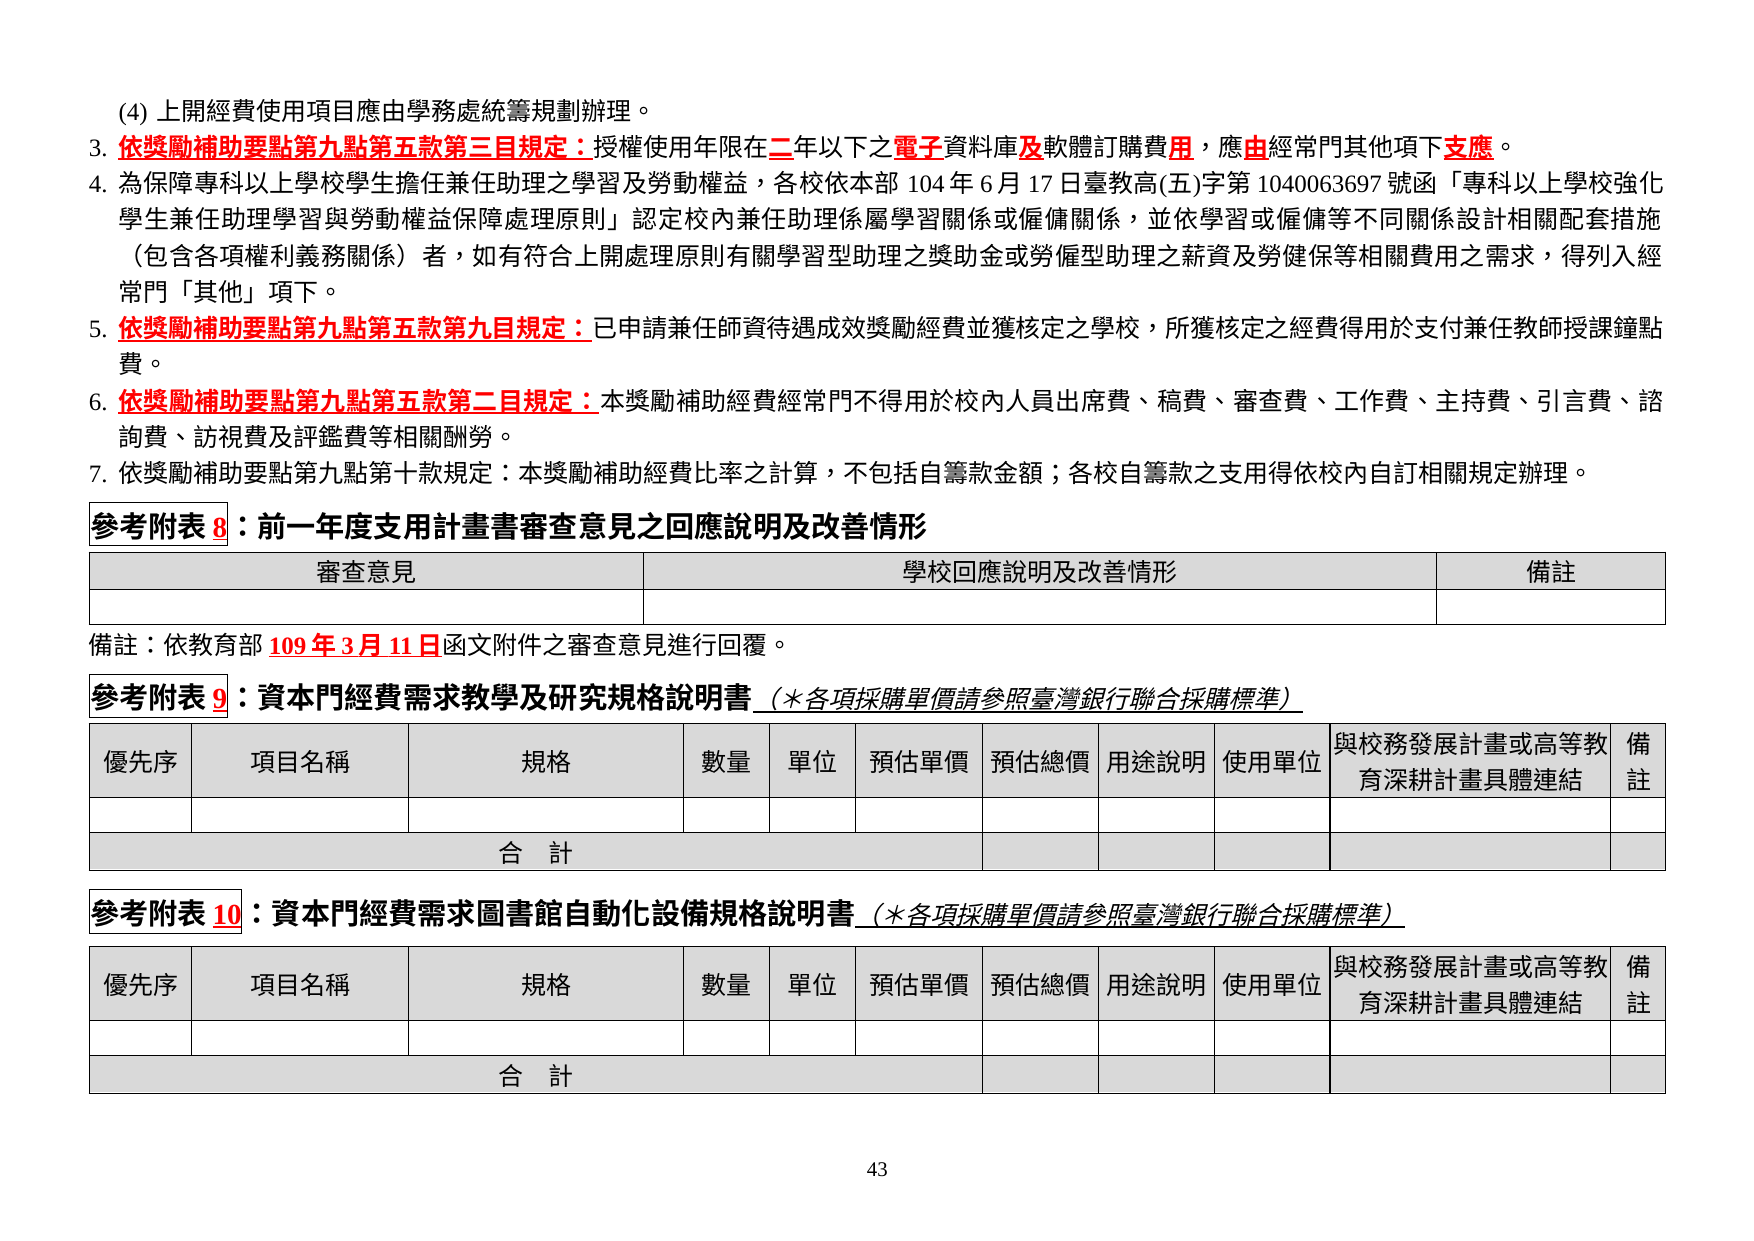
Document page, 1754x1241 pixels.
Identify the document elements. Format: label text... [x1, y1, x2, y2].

table_header 備註 [1611, 724, 1665, 797]
list 上開經費使用項目應由學務處統籌規劃辦理。 [118, 91, 1665, 127]
table_cell [90, 798, 191, 832]
table_header 規格 [409, 724, 683, 797]
table_cell 合 計 [90, 833, 982, 869]
table_cell [1099, 833, 1214, 869]
table_cell [1611, 798, 1665, 832]
text 參考附表8：前一年度支用計畫書審查意見之回應說明及改善情形 [90, 509, 227, 544]
table_cell [983, 1056, 1098, 1092]
table_cell [1215, 833, 1329, 869]
table_header 優先序 [90, 724, 191, 797]
table_cell [192, 1021, 408, 1055]
table_cell [983, 798, 1098, 832]
table_cell [90, 590, 643, 624]
table_cell [1099, 798, 1214, 832]
table_header 規格 [409, 947, 683, 1020]
table_cell [90, 1021, 191, 1055]
table_cell [983, 1021, 1098, 1055]
table_cell [856, 1021, 982, 1055]
table_header 預估單價 [856, 947, 982, 1020]
text 參考附表8：前一年度支用計畫書審查意見之回應說明及改善情形 [228, 509, 1665, 544]
table_cell [1611, 833, 1665, 869]
list 依獎勵補助要點第九點第五款第二目規定：本獎勵補助經費經常門不得用於校內人員出席費、稿費、審查費、工作費、主持費、引言費、諮詢費、訪視費及評鑑費等相關酬勞。 [89, 381, 1665, 454]
text 參考附表10：資本門經費需求圖書館自動化設備規格說明書（＊各項採購單價請參照臺灣銀行聯合採購標準） [90, 890, 241, 933]
table_cell [770, 798, 855, 832]
list 依獎勵補助要點第九點第五款第三目規定：授權使用年限在二年以下之電子資料庫及軟體訂購費用，應由經常門其他項下支應。 [89, 127, 1665, 164]
table_cell [1611, 1056, 1665, 1092]
table_cell [983, 833, 1098, 869]
text 參考附表9：資本門經費需求教學及研究規格說明書（＊各項採購單價請參照臺灣銀行聯合採購標準） [90, 680, 227, 716]
table_cell [409, 798, 683, 832]
table_cell [1611, 1021, 1665, 1055]
text 參考附表9：資本門經費需求教學及研究規格說明書（＊各項採購單價請參照臺灣銀行聯合採購標準） [228, 680, 1665, 716]
table_header 備註 [1437, 553, 1665, 589]
table_header 備註 [1611, 947, 1665, 1020]
table_header 單位 [770, 947, 855, 1020]
table_cell [1215, 1021, 1329, 1055]
table_cell [684, 1021, 769, 1055]
table_cell [1099, 1056, 1214, 1092]
table_header 與校務發展計畫或高等教育深耕計畫具體連結 [1331, 947, 1610, 1020]
table_header 數量 [684, 947, 769, 1020]
table_cell [192, 798, 408, 832]
table_cell [1215, 798, 1329, 832]
list 依獎勵補助要點第九點第十款規定：本獎勵補助經費比率之計算，不包括自籌款金額；各校自籌款之支用得依校內自訂相關規定辦理。 [89, 454, 1665, 490]
table_cell [1331, 798, 1610, 832]
table_header 項目名稱 [192, 724, 408, 797]
table_cell [409, 1021, 683, 1055]
table_header 學校回應說明及改善情形 [644, 553, 1436, 589]
table_header 用途說明 [1099, 724, 1214, 797]
table_cell [684, 798, 769, 832]
table_cell [1437, 590, 1665, 624]
table_header 與校務發展計畫或高等教育深耕計畫具體連結 [1331, 724, 1610, 797]
list 為保障專科以上學校學生擔任兼任助理之學習及勞動權益，各校依本部104年6月17日臺教高(五)字第1040063697號函「專科以上學校強化學生兼任助理學習與勞動權益保障處理原則」認定校內兼任助理係屬學習關係或僱傭關係，並依學習或僱傭等不同關係設計相關配套措施（包含各項權利義務關係）者，如有符合上開處理原則有關學習型助理之獎助金或勞僱型助理之薪資及勞健保等相關費用之需求，得列入經常門「其他」項下。 [89, 164, 1665, 309]
list 依獎勵補助要點第九點第五款第九目規定：已申請兼任師資待遇成效獎勵經費並獲核定之學校，所獲核定之經費得用於支付兼任教師授課鐘點費。 [89, 309, 1665, 381]
table_header 使用單位 [1215, 724, 1329, 797]
table_header 審查意見 [90, 553, 643, 589]
table_cell 合 計 [90, 1056, 982, 1092]
table_header 單位 [770, 724, 855, 797]
table_cell [644, 590, 1436, 624]
table_header 使用單位 [1215, 947, 1329, 1020]
table_header 數量 [684, 724, 769, 797]
table_cell [1215, 1056, 1329, 1092]
table_header 用途說明 [1099, 947, 1214, 1020]
table_header 預估單價 [856, 724, 982, 797]
table_cell [1331, 1021, 1610, 1055]
table_cell [1099, 1021, 1214, 1055]
table_header 預估總價 [983, 947, 1098, 1020]
table_cell [1331, 833, 1610, 869]
table_cell [1331, 1056, 1610, 1092]
table_cell [856, 798, 982, 832]
table_header 預估總價 [983, 724, 1098, 797]
text 備註：依教育部109年3月11日函文附件之審查意見進行回覆。 [89, 625, 1665, 662]
text 參考附表10：資本門經費需求圖書館自動化設備規格說明書（＊各項採購單價請參照臺灣銀行聯合採購標準） [242, 889, 1665, 934]
table_header 項目名稱 [192, 947, 408, 1020]
table_cell [770, 1021, 855, 1055]
table_header 優先序 [90, 947, 191, 1020]
